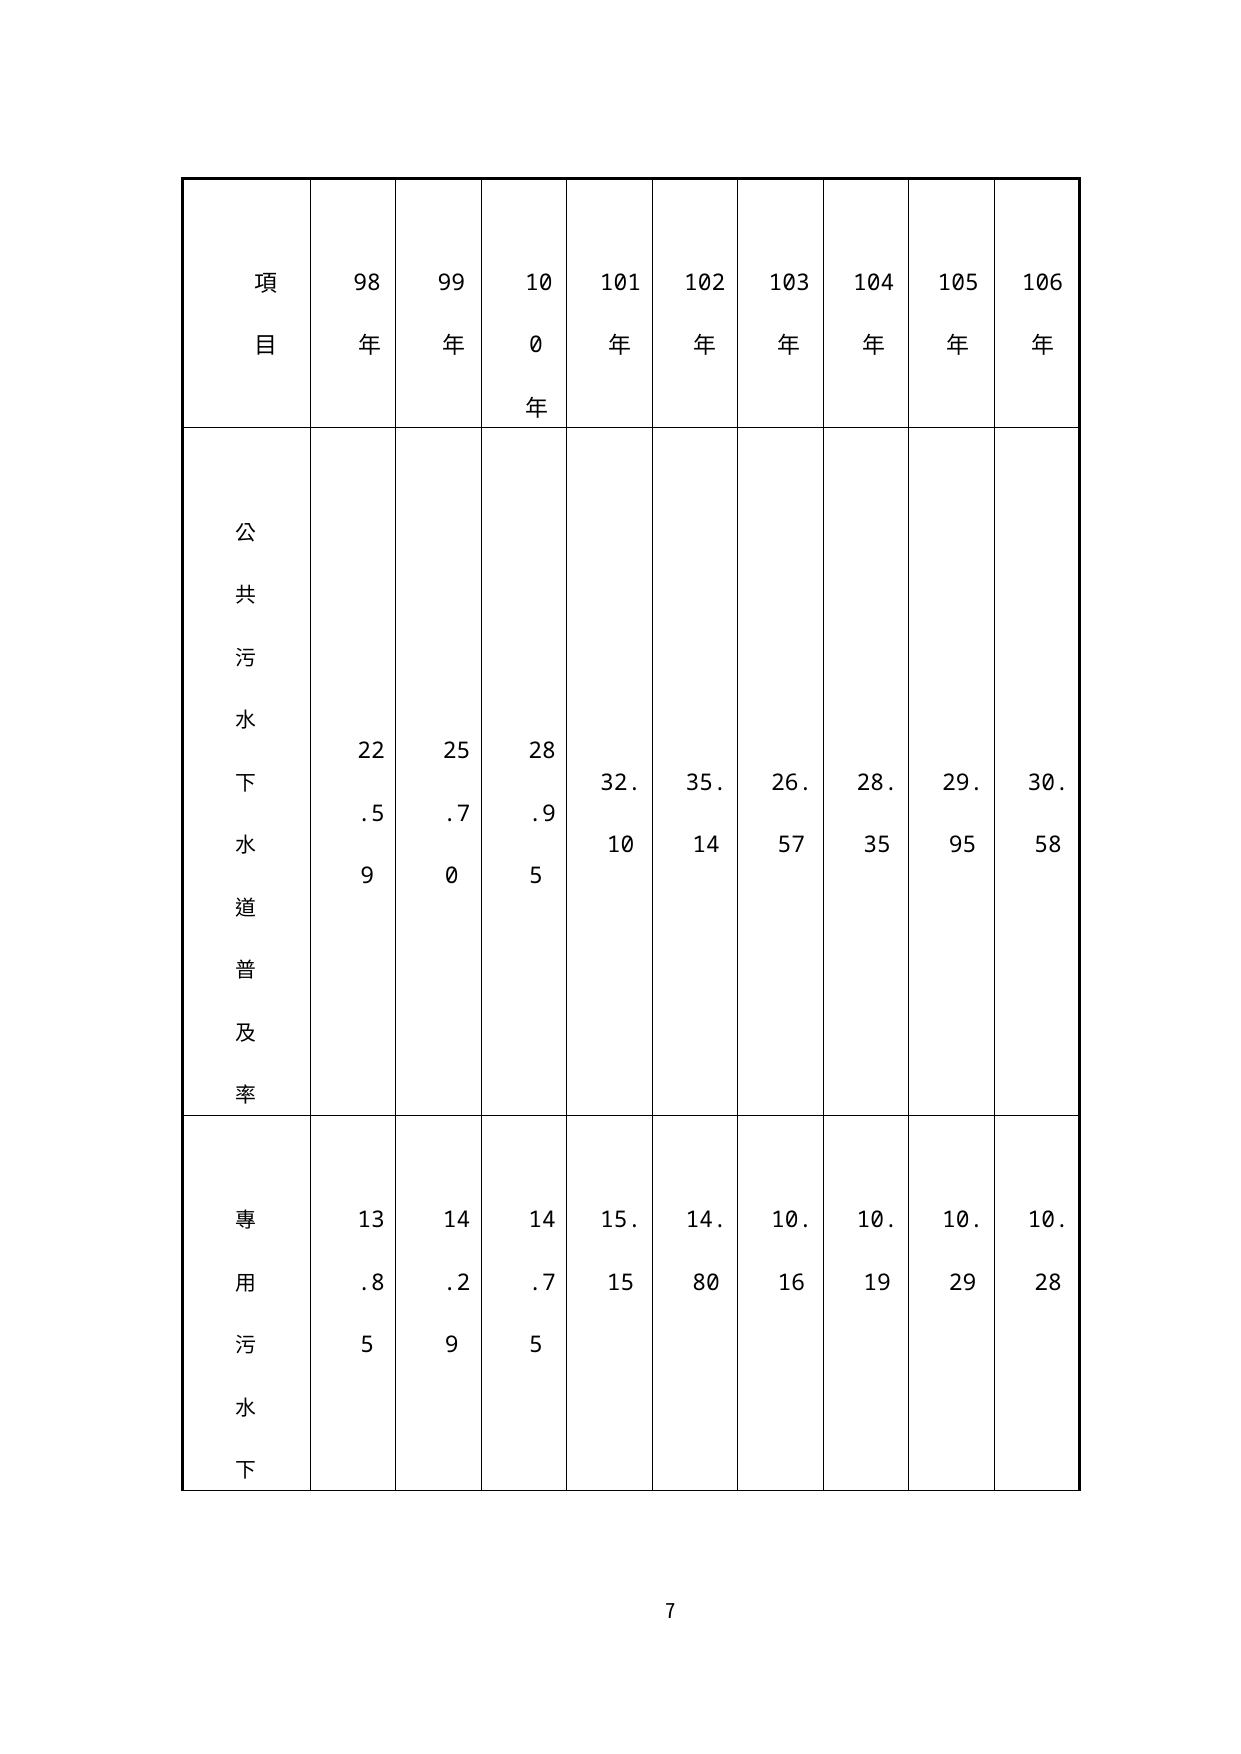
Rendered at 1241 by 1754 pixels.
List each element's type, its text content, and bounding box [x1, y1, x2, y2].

table_header 98年 [311, 180, 395, 427]
table_cell 28.35 [824, 428, 908, 1115]
table_cell 14.29 [396, 1116, 481, 1490]
table_cell 35.14 [653, 428, 737, 1115]
table_header 99年 [396, 180, 481, 427]
table_header 103年 [738, 180, 823, 427]
table_cell 15.15 [567, 1116, 652, 1490]
table_cell 公共污水下水道普及率 [184, 428, 310, 1115]
table_cell 29.95 [909, 428, 994, 1115]
table_header 項目 [184, 180, 310, 427]
table_cell 22.59 [311, 428, 395, 1115]
table_cell 10.28 [995, 1116, 1078, 1490]
table_cell 32.10 [567, 428, 652, 1115]
table_cell 10.16 [738, 1116, 823, 1490]
table_cell 28.95 [482, 428, 566, 1115]
table_cell 26.57 [738, 428, 823, 1115]
table_cell 30.58 [995, 428, 1078, 1115]
table_cell 專用污水下 [184, 1116, 310, 1490]
table_cell 14.75 [482, 1116, 566, 1490]
table_cell 13.85 [311, 1116, 395, 1490]
table_header 102年 [653, 180, 737, 427]
table_header 106年 [995, 180, 1078, 427]
table_header 105年 [909, 180, 994, 427]
table_header 104年 [824, 180, 908, 427]
table_header 101年 [567, 180, 652, 427]
table_cell 25.70 [396, 428, 481, 1115]
table_header 100年 [482, 180, 566, 427]
table_cell 10.29 [909, 1116, 994, 1490]
table_cell 14.80 [653, 1116, 737, 1490]
table_cell 10.19 [824, 1116, 908, 1490]
